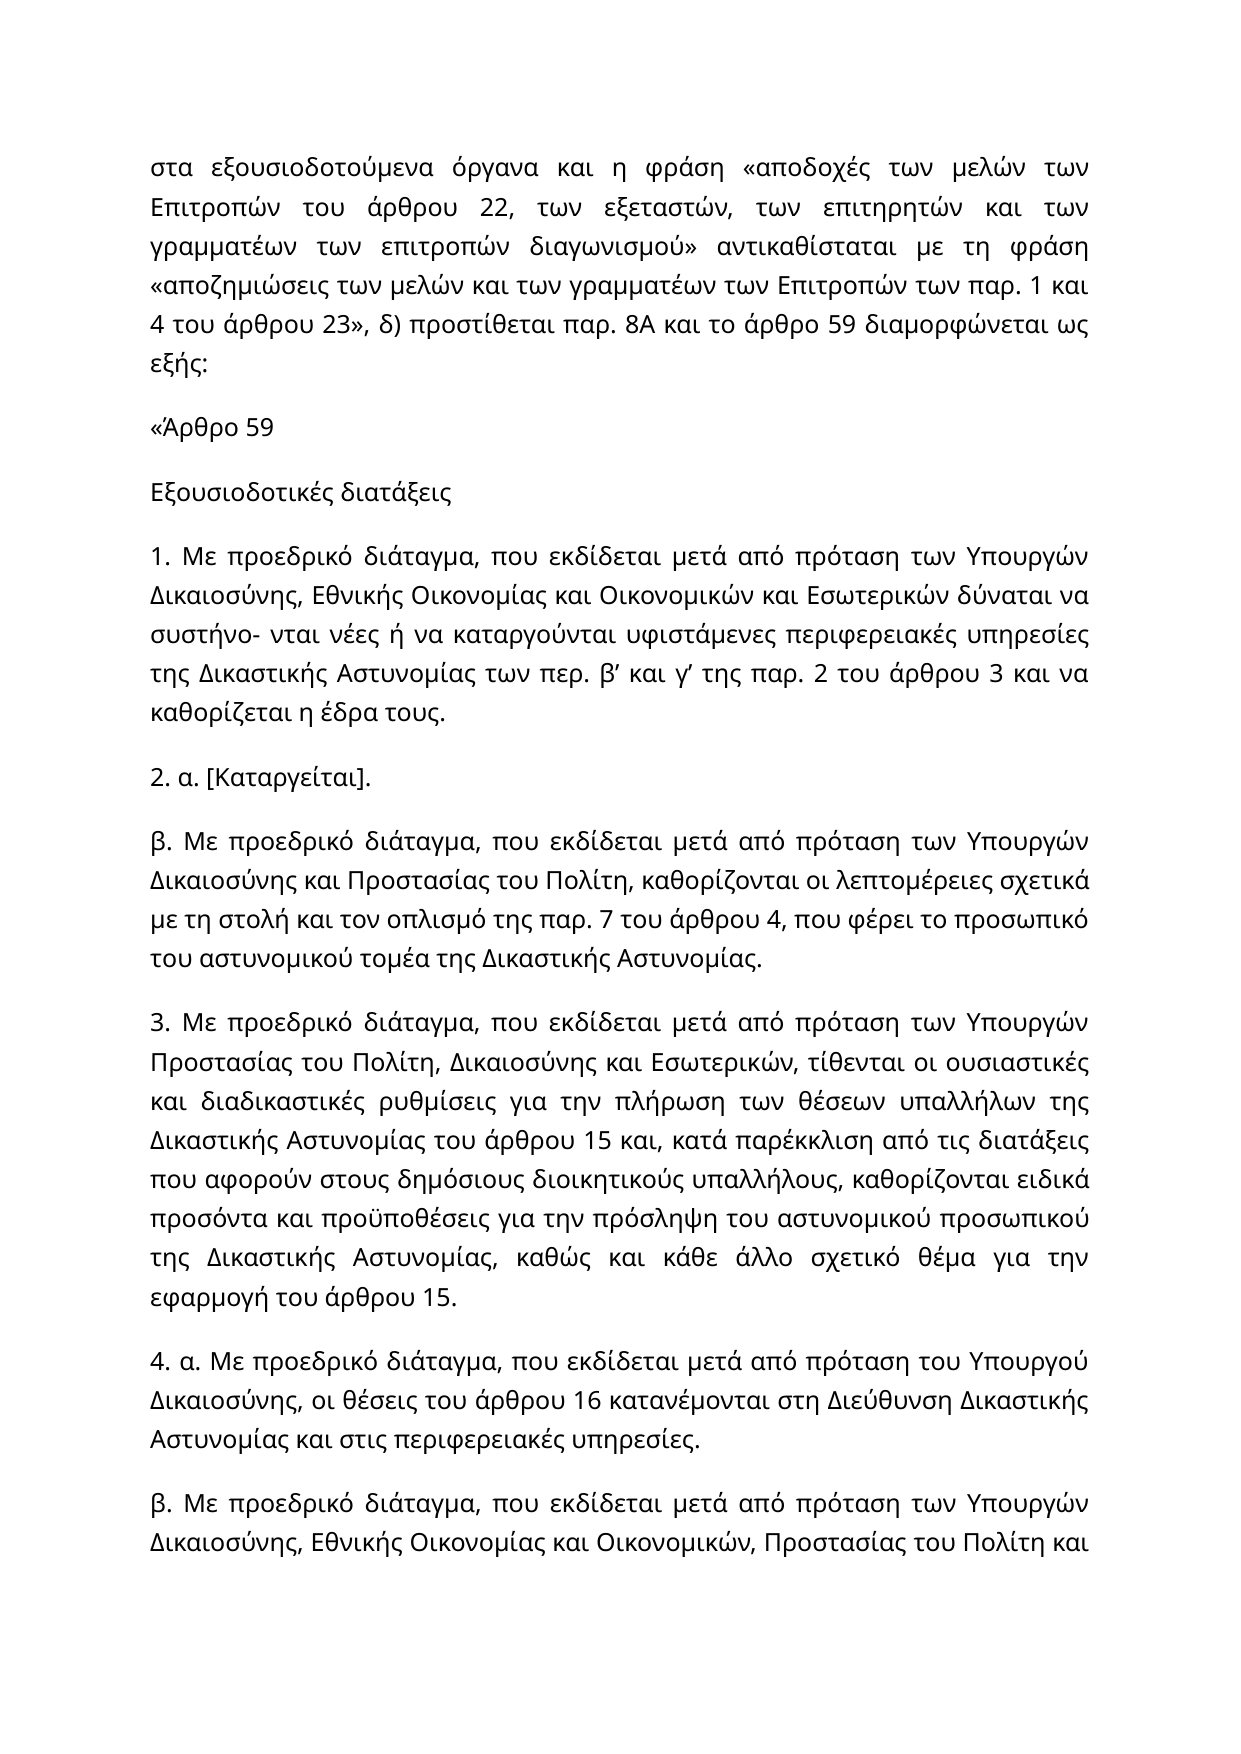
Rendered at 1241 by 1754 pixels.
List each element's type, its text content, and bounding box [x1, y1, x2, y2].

text 3. Με προεδρικό διάταγμα, που εκδίδεται μετά από πρόταση των Υπουργών Προστασίας του Πολίτη, Δικαιοσύνης και Εσωτερικών, τίθενται οι ουσιαστικές και διαδικαστικές ρυθμίσεις για την πλήρωση των θέσεων υπαλλήλων της Δικαστικής Αστυνομίας του άρθρου 15 και, κατά παρέκκλιση από τις διατάξεις που αφορούν στους δημόσιους διοικητικούς υπαλλήλους, καθορίζονται ειδικά προσόντα και προϋποθέσεις για την πρόσληψη του αστυνομικού προσωπικού της Δικαστικής Αστυνομίας, καθώς και κάθε άλλο σχετικό θέμα για την εφαρμογή του άρθρου 15. [150, 1005, 1090, 1313]
text 2. α. [Καταργείται]. [150, 759, 1090, 793]
text στα εξουσιοδοτούμενα όργανα και η φράση «αποδοχές των μελών των Επιτροπών του άρθρου 22, των εξεταστών, των επιτηρητών και των γραμματέων των επιτροπών διαγωνισμού» αντικαθίσταται με τη φράση «αποζημιώσεις των μελών και των γραμματέων των Επιτροπών των παρ. 1 και 4 του άρθρου 23», δ) προστίθεται παρ. 8Α και το άρθρο 59 διαμορφώνεται ως εξής: [150, 150, 1090, 380]
text «Άρθρο 59 [150, 410, 1090, 444]
text β. Με προεδρικό διάταγμα, που εκδίδεται μετά από πρόταση των Υπουργών Δικαιοσύνης και Προστασίας του Πολίτη, καθορίζονται οι λεπτομέρειες σχετικά με τη στολή και τον οπλισμό της παρ. 7 του άρθρου 4, που φέρει το προσωπικό του αστυνομικού τομέα της Δικαστικής Αστυνομίας. [150, 823, 1090, 975]
text 4. α. Με προεδρικό διάταγμα, που εκδίδεται μετά από πρόταση του Υπουργού Δικαιοσύνης, οι θέσεις του άρθρου 16 κατανέμονται στη Διεύθυνση Δικαστικής Αστυνομίας και στις περιφερειακές υπηρεσίες. [150, 1343, 1090, 1456]
text 1. Με προεδρικό διάταγμα, που εκδίδεται μετά από πρόταση των Υπουργών Δικαιοσύνης, Εθνικής Οικονομίας και Οικονομικών και Εσωτερικών δύναται να συστήνο- νται νέες ή να καταργούνται υφιστάμενες περιφερειακές υπηρεσίες της Δικαστικής Αστυνομίας των περ. β’ και γ’ της παρ. 2 του άρθρου 3 και να καθορίζεται η έδρα τους. [150, 538, 1090, 729]
text β. Με προεδρικό διάταγμα, που εκδίδεται μετά από πρόταση των Υπουργών Δικαιοσύνης, Εθνικής Οικονομίας και Οικονομικών, Προστασίας του Πολίτη και [150, 1486, 1090, 1559]
text Εξουσιοδοτικές διατάξεις [150, 474, 1090, 508]
